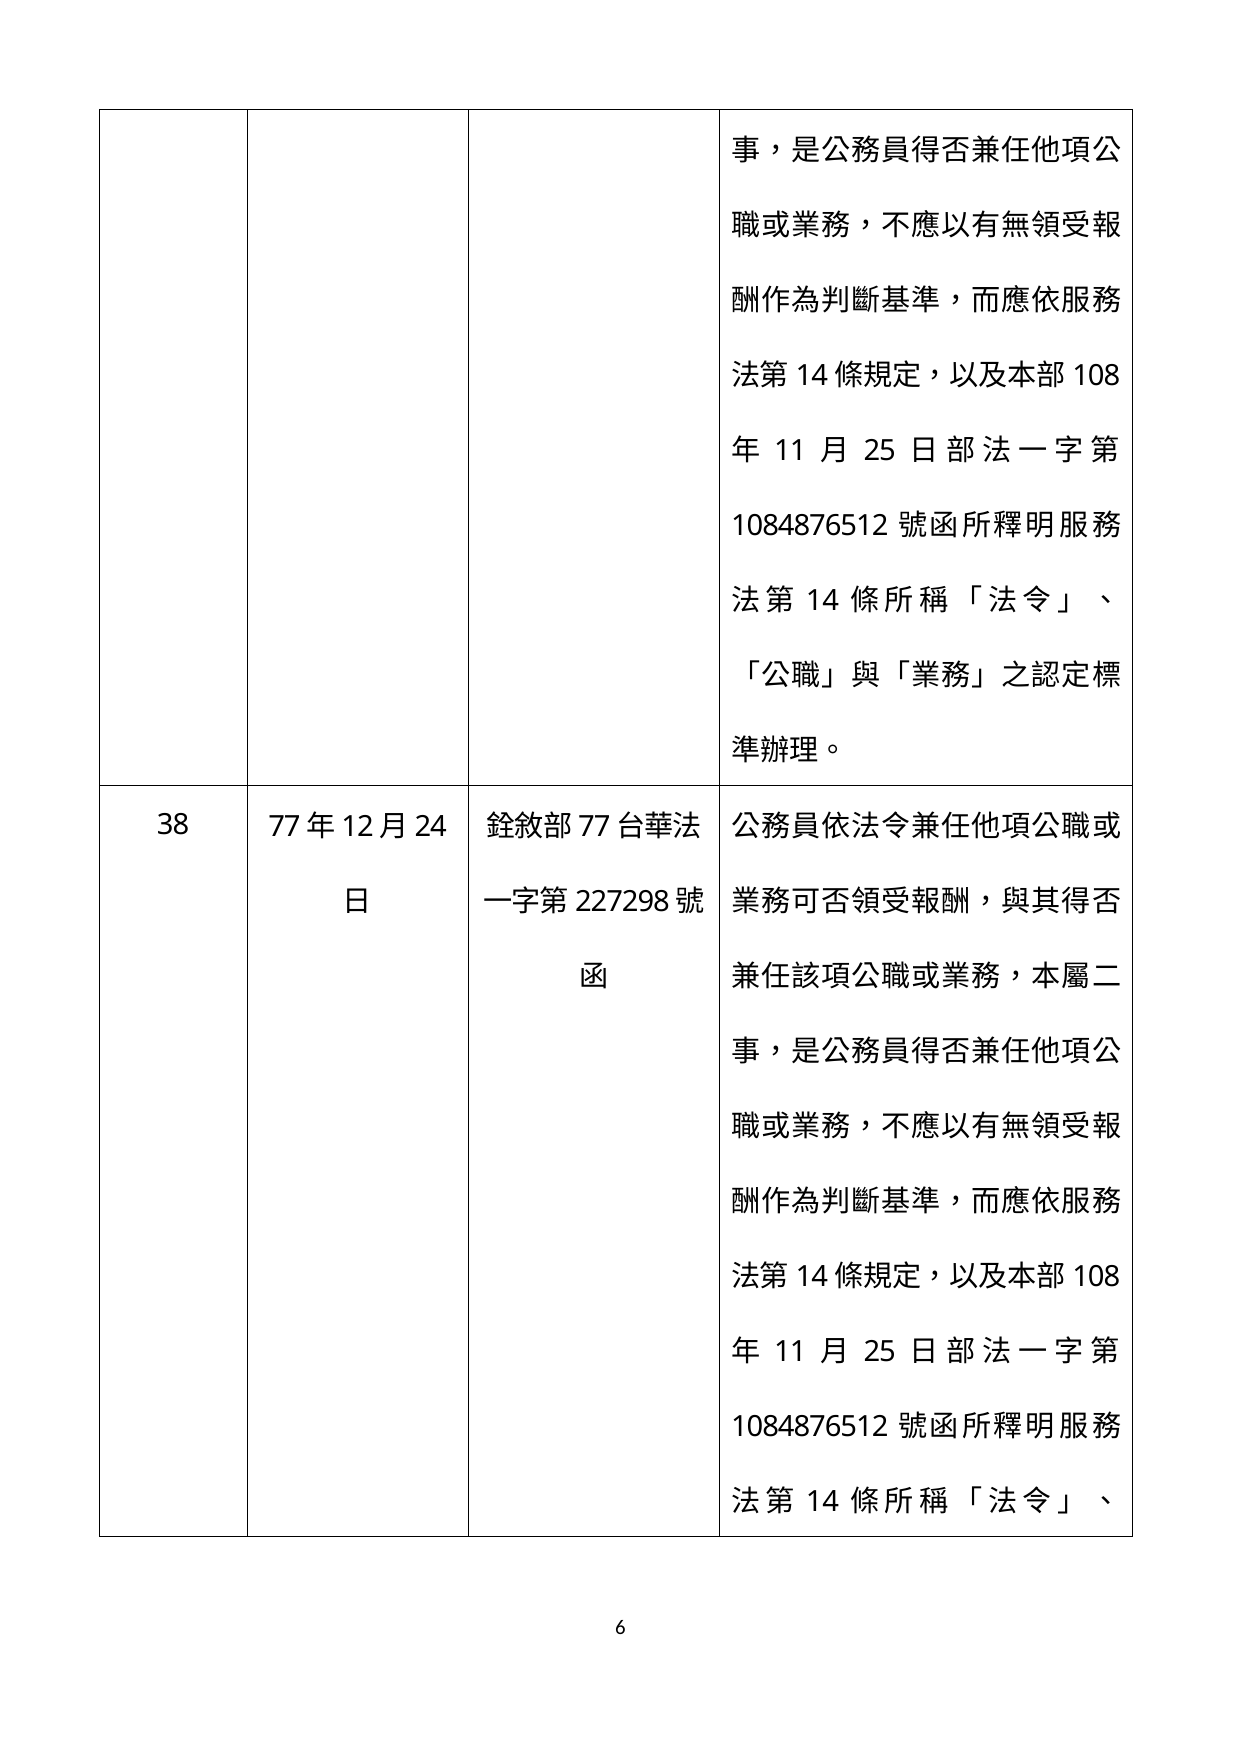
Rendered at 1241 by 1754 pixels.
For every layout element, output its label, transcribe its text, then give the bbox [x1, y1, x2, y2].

table_cell [100, 110, 247, 785]
table_cell [248, 110, 468, 785]
table_cell 38 [100, 786, 247, 1536]
table_cell 77年12月24日 [248, 786, 468, 1536]
table_cell [469, 110, 719, 785]
table_cell 銓敘部77台華法一字第227298號函 [469, 786, 719, 1536]
table_cell 事，是公務員得否兼任他項公職或業務，不應以有無領受報酬作為判斷基準，而應依服務法第14條規定，以及本部108年11月25日部法一字第1084876512號函所釋明服務法第14條所稱「法令」、「公職」與「業務」之認定標準辦理。 [720, 110, 1132, 785]
table_cell 公務員依法令兼任他項公職或業務可否領受報酬，與其得否兼任該項公職或業務，本屬二事，是公務員得否兼任他項公職或業務，不應以有無領受報酬作為判斷基準，而應依服務法第14條規定，以及本部108年11月25日部法一字第1084876512號函所釋明服務法第14條所稱「法令」、 [720, 786, 1132, 1536]
